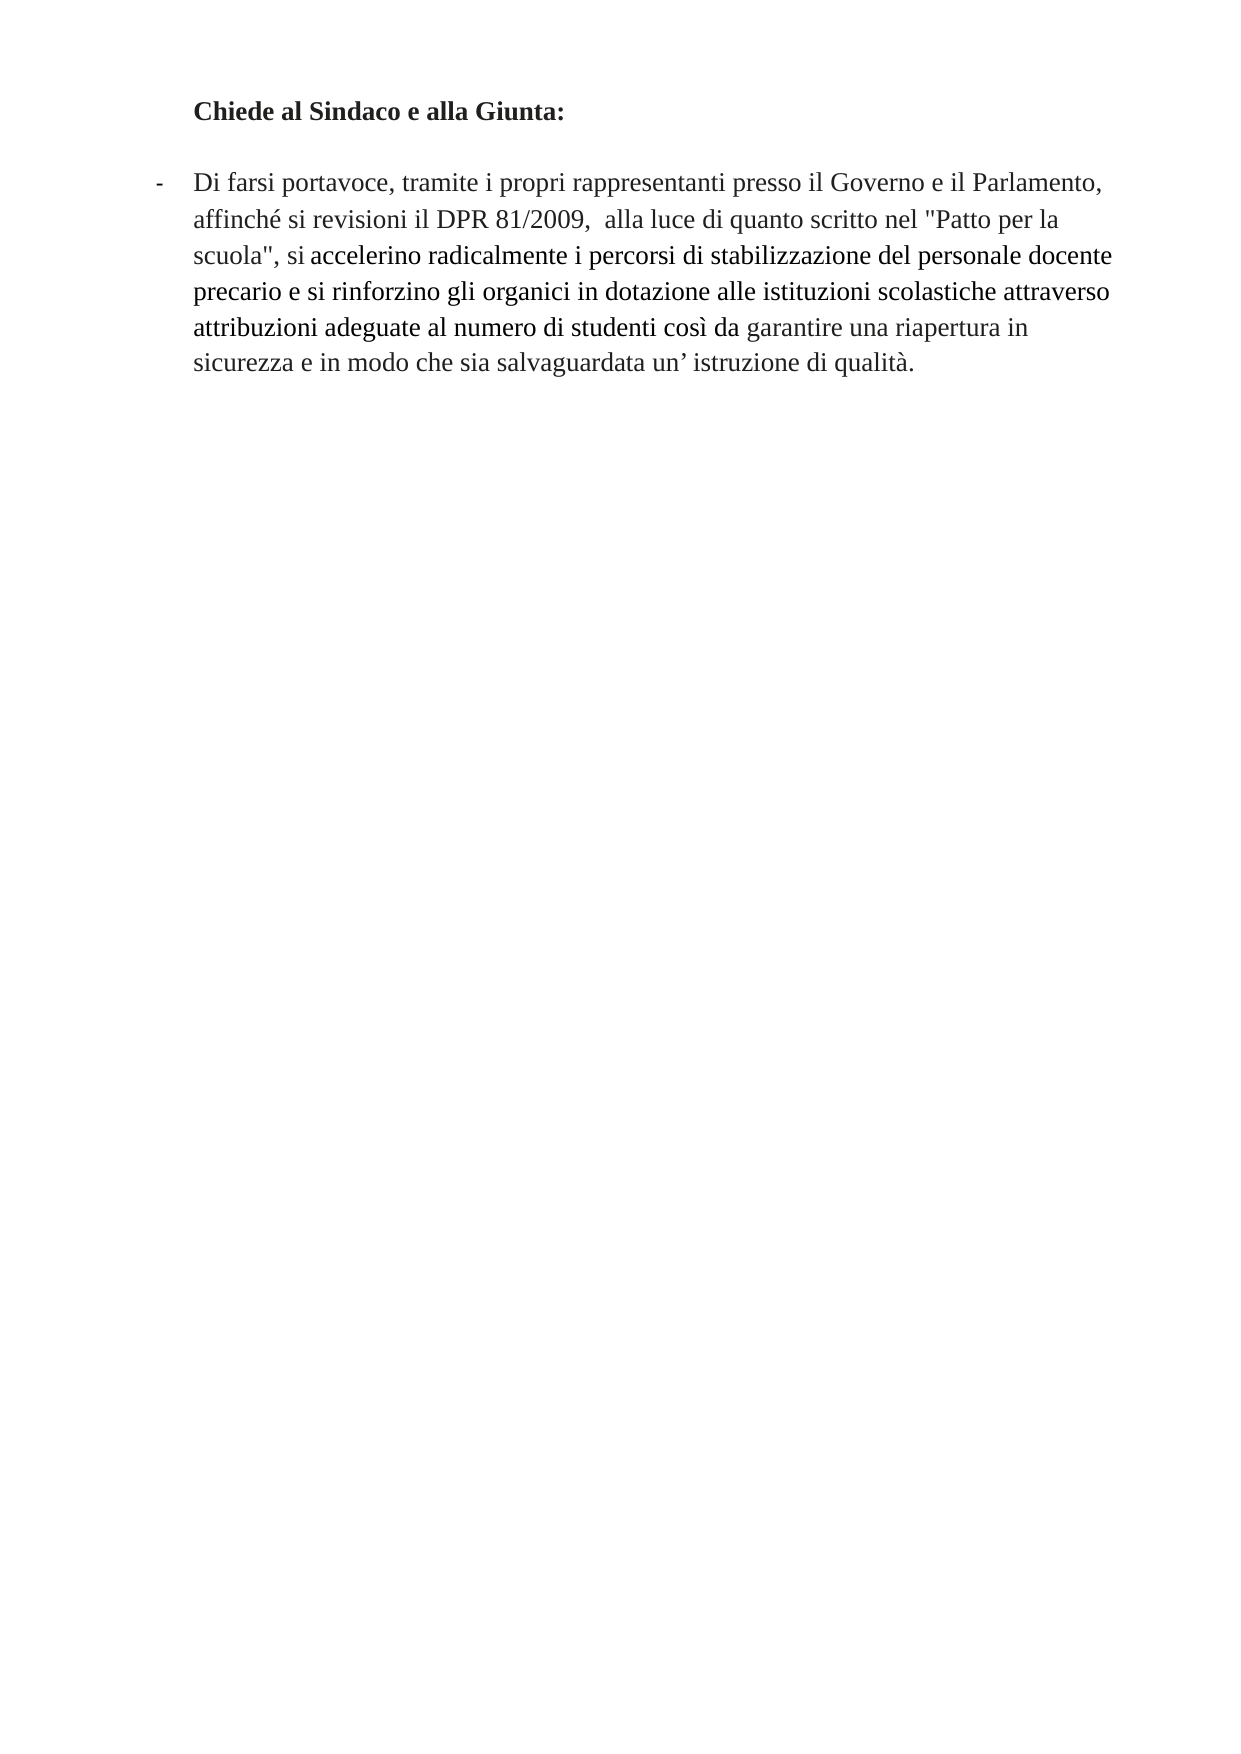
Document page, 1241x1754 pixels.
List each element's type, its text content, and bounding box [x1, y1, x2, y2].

text Chiede al Sindaco e alla Giunta: [193, 95, 1122, 126]
list Di farsi portavoce, tramite i propri rappresentanti presso il Governo e il Parlamento, affinché si revisioni il DPR 81/2009, alla luce di quanto scritto nel "Patto per la scuola", si accelerino radicalmente i percorsi di stabilizzazione del personale docente precario e si rinforzino gli organici in dotazione alle istituzioni scolastiche attraverso attribuzioni adeguate al numero di studenti così da garantire una riapertura in sicurezza e in modo che sia salvaguardata un’ istruzione di qualità. [156, 166, 1122, 377]
